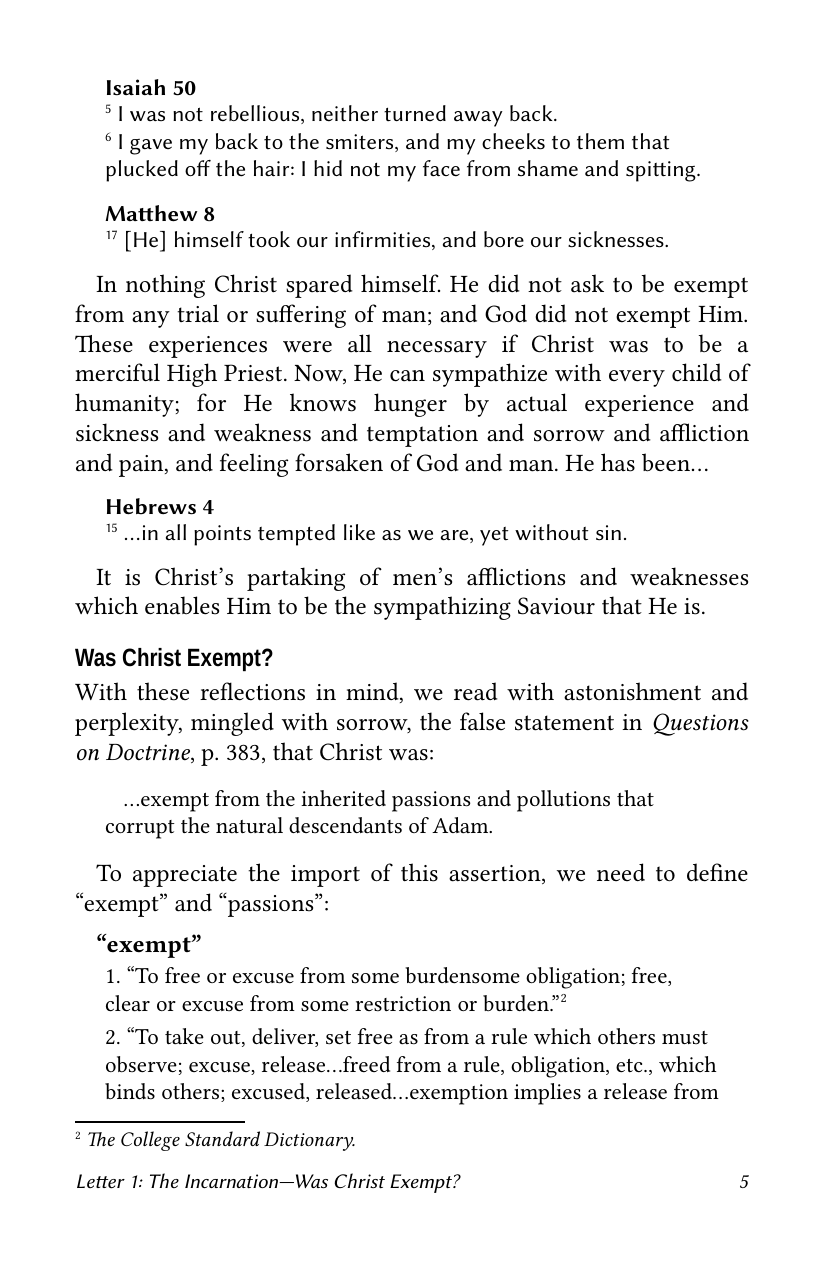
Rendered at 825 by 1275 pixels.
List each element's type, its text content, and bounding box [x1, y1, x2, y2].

text Hebrews 4 [105, 494, 750, 520]
text “exempt” [75, 931, 750, 959]
text To appreciate the import of this assertion, we need to define “exempt” and “passions”: [75, 859, 750, 917]
text Matthew 8 [105, 201, 750, 227]
text It is Christ’s partaking of men’s afflictions and weaknesses which enables Him to be the sympathizing Saviour that He is. [75, 563, 750, 621]
text 6 I gave my back to the smiters, and my cheeks to them that plucked off the hair: I hid not my face from shame and spitting. [105, 128, 720, 182]
subtitle Was Christ Exempt? [75, 643, 750, 672]
text 1. “To free or excuse from some burdensome obligation; free, clear or excuse from some restriction or burden.” [105, 963, 720, 1017]
text Isaiah 50 [105, 75, 750, 101]
text In nothing Christ spared himself. He did not ask to be exempt from any trial or suffering of man; and God did not exempt Him. These experiences were all necessary if Christ was to be a merciful High Priest. Now, He can sympathize with every child of humanity; for He knows hunger by actual experience and sickness and weakness and temptation and sorrow and affliction and pain, and feeling forsaken of God and man. He has been... [75, 270, 750, 478]
text ...exempt from the inherited passions and pollutions that corrupt the natural descendants of Adam. [105, 786, 720, 839]
text 5 I was not rebellious, neither turned away back. [105, 101, 720, 127]
text The College Standard Dictionary. [75, 1128, 750, 1152]
text With these reflections in mind, we read with astonishment and perplexity, mingled with sorrow, the false statement in Questions on Doctrine, p. 383, that Christ was: [75, 678, 750, 766]
text 2. “To take out, deliver, set free as from a rule which others must observe; excuse, release...freed from a rule, obligation, etc., which binds others; excused, released...exemption implies a release from [105, 1024, 720, 1105]
text 15 ...in all points tempted like as we are, yet without sin. [105, 520, 720, 546]
text 17 [He] himself took our infirmities, and bore our sicknesses. [105, 227, 720, 253]
